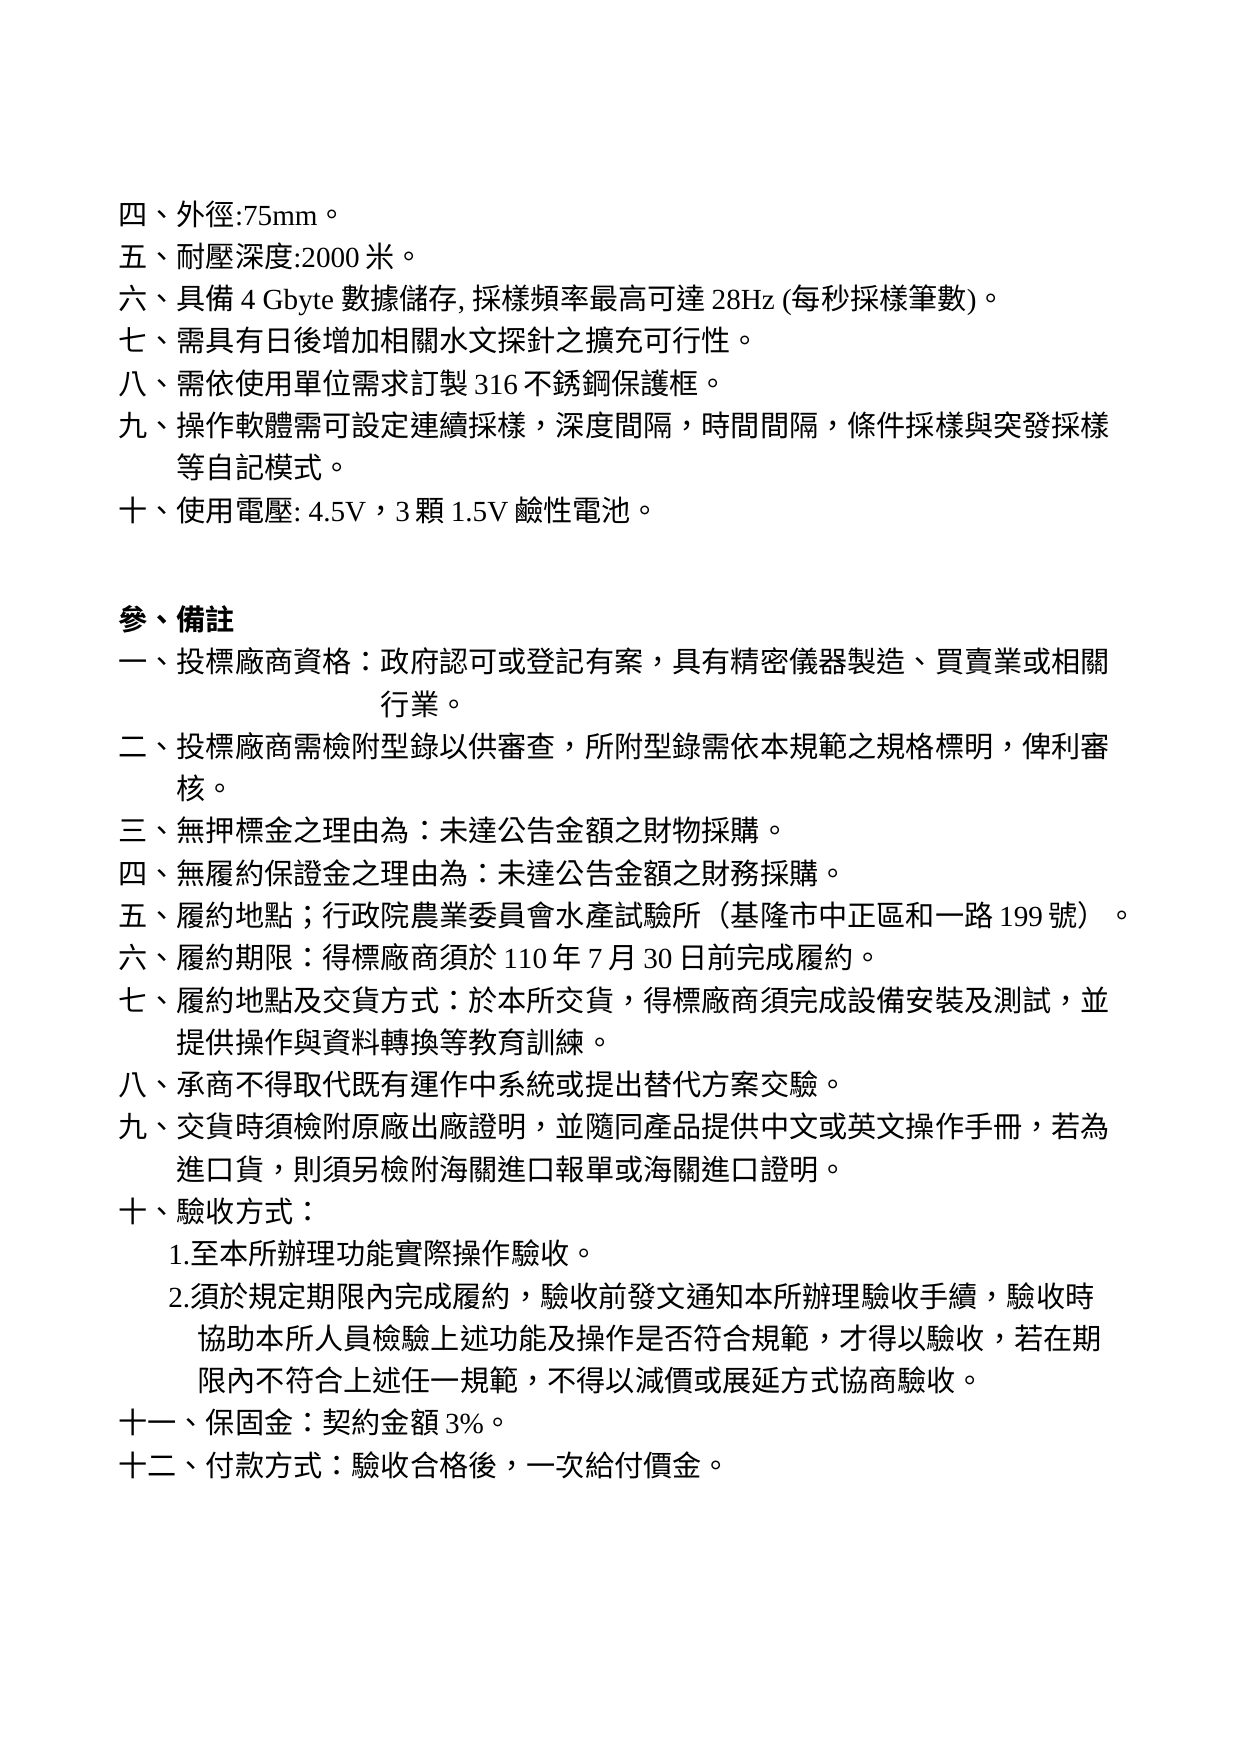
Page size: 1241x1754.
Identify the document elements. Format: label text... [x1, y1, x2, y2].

list 外徑:75mm。 [118, 191, 1122, 233]
text 二、投標廠商需檢附型錄以供審查，所附型錄需依本規範之規格標明，俾利審核。 [118, 723, 1122, 808]
text 2.須於規定期限內完成履約，驗收前發文通知本所辦理驗收手續，驗收時協助本所人員檢驗上述功能及操作是否符合規範，才得以驗收，若在期限內不符合上述任一規範，不得以減價或展延方式協商驗收。 [168, 1273, 1122, 1400]
list 需依使用單位需求訂製316不銹鋼保護框。 [118, 360, 1122, 402]
text 十一、保固金：契約金額3%。 [118, 1400, 1122, 1442]
text 一、投標廠商資格：政府認可或登記有案，具有精密儀器製造、買賣業或相關行業。 [118, 639, 1122, 723]
text 十二、付款方式：驗收合格後，一次給付價金。 [118, 1442, 1122, 1484]
text 五、履約地點；行政院農業委員會水產試驗所（基隆市中正區和一路199號）。 [118, 892, 1122, 935]
text 六、履約期限：得標廠商須於110年7月30日前完成履約。 [118, 935, 1122, 977]
list 具備4 Gbyte 數據儲存, 採樣頻率最高可達28Hz (每秒採樣筆數)。 [118, 276, 1122, 318]
text 三、無押標金之理由為：未達公告金額之財物採購。 [118, 808, 1122, 850]
text 八、承商不得取代既有運作中系統或提出替代方案交驗。 [118, 1062, 1122, 1104]
list 耐壓深度:2000米。 [118, 233, 1122, 276]
text 十、驗收方式： [118, 1188, 1122, 1231]
text 七、履約地點及交貨方式：於本所交貨，得標廠商須完成設備安裝及測試，並提供操作與資料轉換等教育訓練。 [118, 977, 1122, 1062]
list 使用電壓: 4.5V，3顆1.5V鹼性電池。 [118, 487, 1122, 529]
text 四、無履約保證金之理由為：未達公告金額之財務採購。 [118, 850, 1122, 892]
text 九、交貨時須檢附原廠出廠證明，並隨同產品提供中文或英文操作手冊，若為進口貨，則須另檢附海關進口報單或海關進口證明。 [118, 1104, 1122, 1188]
list 需具有日後增加相關水文探針之擴充可行性。 [118, 318, 1122, 360]
list 操作軟體需可設定連續採樣，深度間隔，時間間隔，條件採樣與突發採樣等自記模式。 [118, 402, 1122, 487]
text 1.至本所辦理功能實際操作驗收。 [168, 1231, 1122, 1273]
text 參、備註 [118, 596, 1122, 639]
